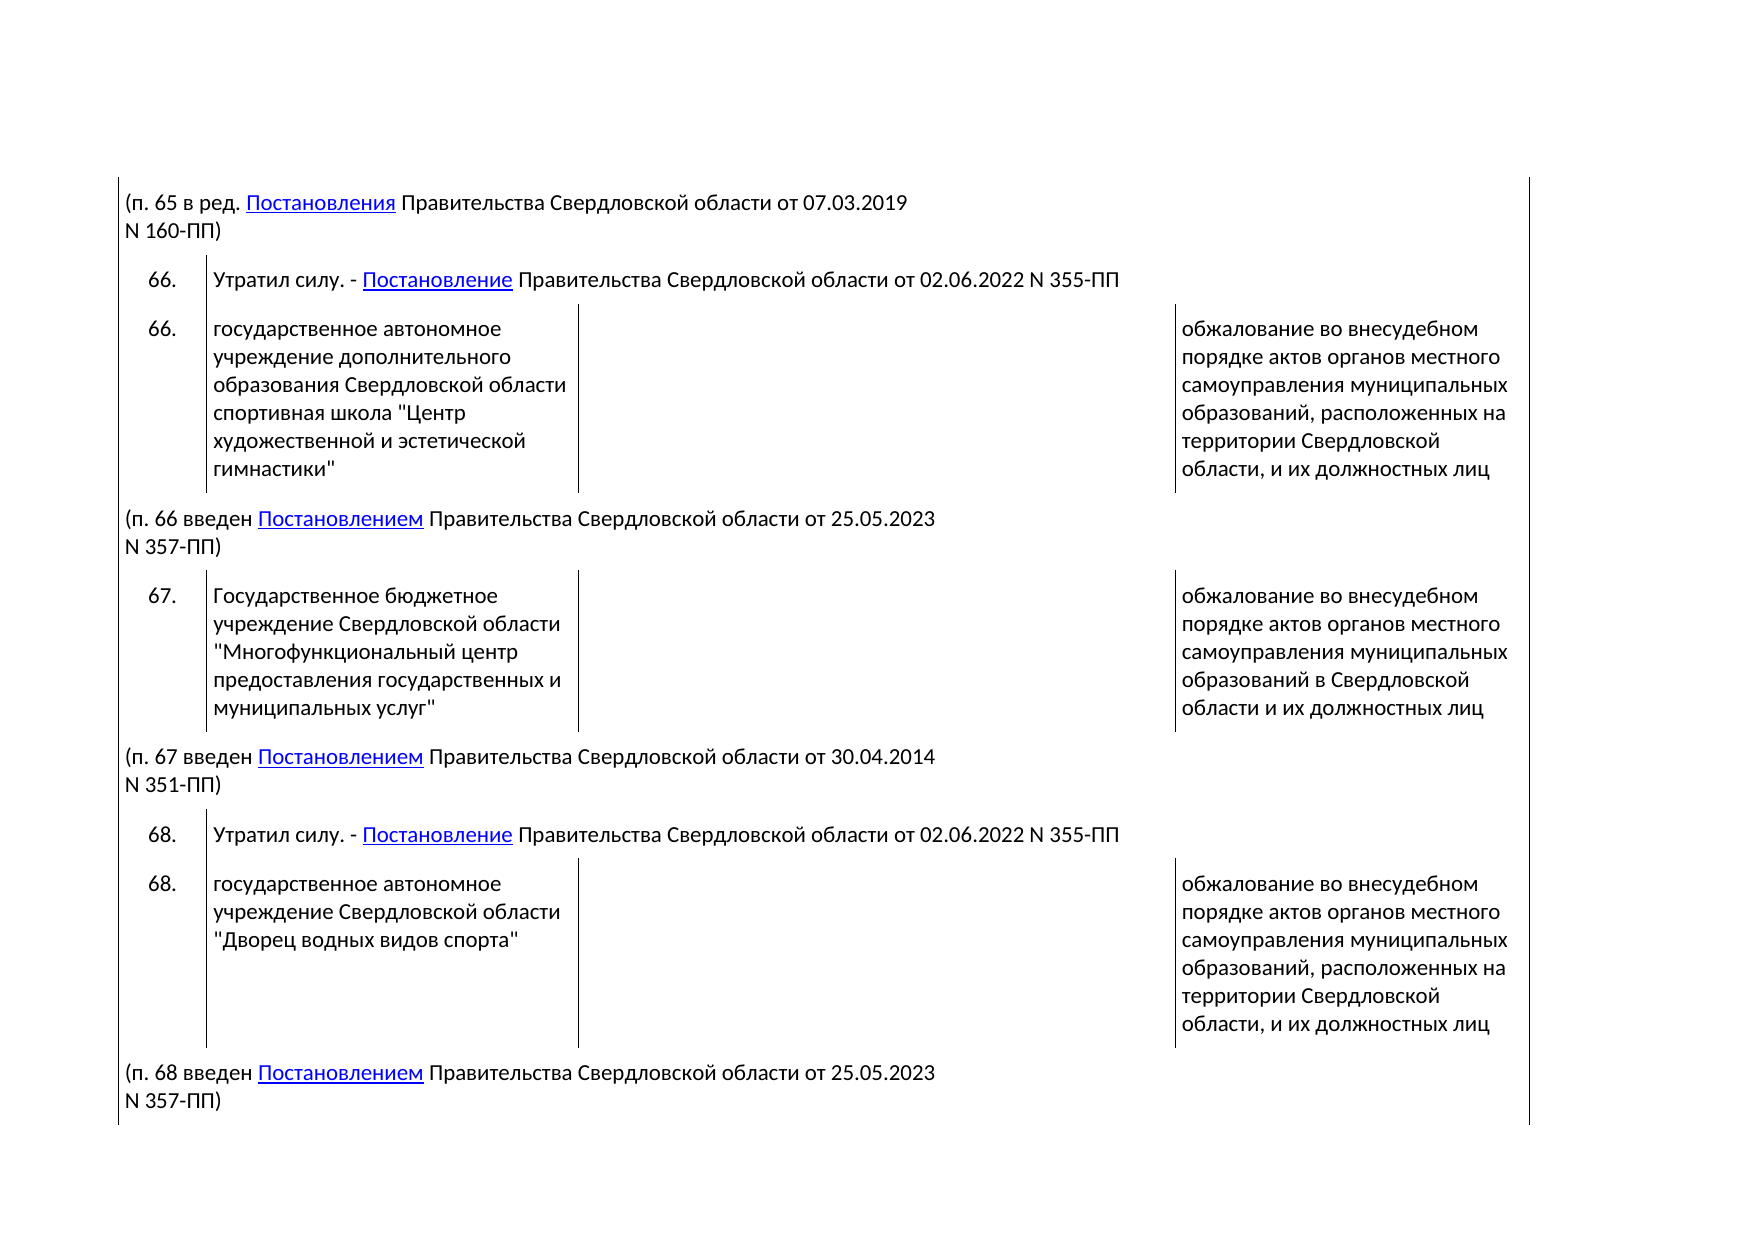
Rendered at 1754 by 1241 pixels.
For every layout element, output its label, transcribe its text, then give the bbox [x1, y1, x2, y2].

table_cell 66. [119, 304, 206, 493]
table_cell 68. [119, 858, 206, 1048]
table_cell (п. 67 введен Постановлением Правительства Свердловской области от 30.04.2014 N 351-ПП) [119, 732, 1529, 809]
table_cell Утратил силу. - Постановление Правительства Свердловской области от 02.06.2022 N 355-ПП [207, 255, 1529, 304]
table_cell (п. 65 в ред. Постановления Правительства Свердловской области от 07.03.2019 N 160-ПП) [119, 177, 1529, 254]
table_cell [579, 304, 1175, 493]
table_cell (п. 68 введен Постановлением Правительства Свердловской области от 25.05.2023 N 357-ПП) [119, 1048, 1529, 1125]
table_cell обжалование во внесудебном порядке актов органов местного самоуправления муниципальных образований, расположенных на территории Свердловской области, и их должностных лиц [1176, 304, 1529, 493]
table_cell государственное автономное учреждение Свердловской области "Дворец водных видов спорта" [207, 858, 578, 1048]
table_cell [579, 858, 1175, 1048]
table_cell 68. [119, 809, 206, 858]
table_cell Утратил силу. - Постановление Правительства Свердловской области от 02.06.2022 N 355-ПП [207, 809, 1529, 858]
table_cell (п. 66 введен Постановлением Правительства Свердловской области от 25.05.2023 N 357-ПП) [119, 493, 1529, 570]
table_cell государственное автономное учреждение дополнительного образования Свердловской области спортивная школа "Центр художественной и эстетической гимнастики" [207, 304, 578, 493]
table_cell Государственное бюджетное учреждение Свердловской области "Многофункциональный центр предоставления государственных и муниципальных услуг" [207, 570, 578, 732]
table_cell обжалование во внесудебном порядке актов органов местного самоуправления муниципальных образований в Свердловской области и их должностных лиц [1176, 570, 1529, 732]
table_cell 66. [119, 255, 206, 304]
table_cell 67. [119, 570, 206, 732]
table_cell [579, 570, 1175, 732]
table_cell обжалование во внесудебном порядке актов органов местного самоуправления муниципальных образований, расположенных на территории Свердловской области, и их должностных лиц [1176, 858, 1529, 1048]
